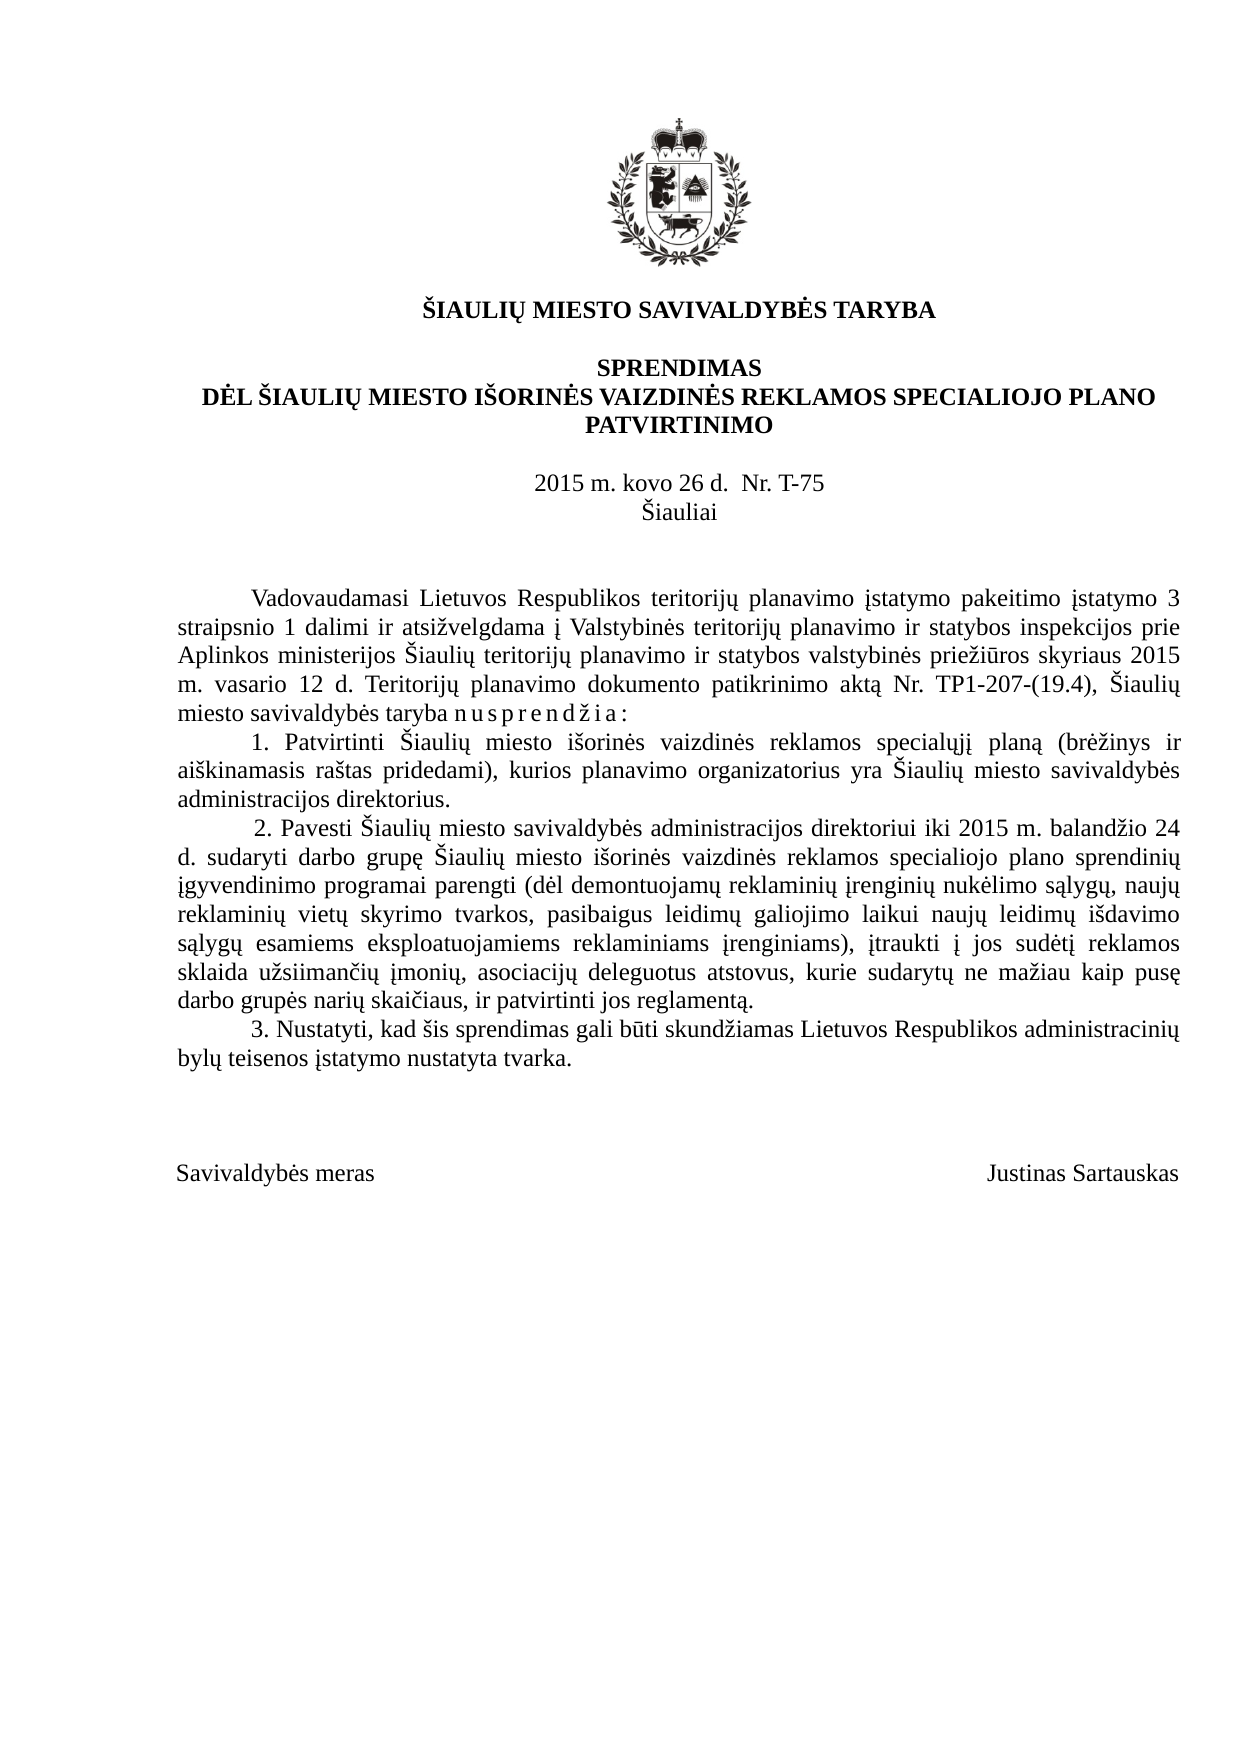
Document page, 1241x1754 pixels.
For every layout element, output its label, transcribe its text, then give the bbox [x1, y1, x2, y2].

text 2. Pavesti Šiaulių miesto savivaldybės administracijos direktoriui iki 2015 m. balandžio 24 d. sudaryti darbo grupę Šiaulių miesto išorinės vaizdinės reklamos specialiojo plano sprendinių įgyvendinimo programai parengti (dėl demontuojamų reklaminių įrenginių nukėlimo sąlygų, naujų reklaminių vietų skyrimo tvarkos, pasibaigus leidimų galiojimo laikui naujų leidimų išdavimo sąlygų esamiems eksploatuojamiems reklaminiams įrenginiams), įtraukti į jos sudėtį reklamos sklaida užsiimančių įmonių, asociacijų deleguotus atstovus, kurie sudarytų ne mažiau kaip pusę darbo grupės narių skaičiaus, ir patvirtinti jos reglamentą. [177, 813, 1181, 1014]
text Savivaldybės meras Justinas Sartauskas [176, 1158, 1181, 1187]
text ŠIAULIŲ MIESTO SAVIVALDYBĖS TARYBA [177, 295, 1181, 324]
text 1. Patvirtinti Šiaulių miesto išorinės vaizdinės reklamos specialųjį planą (brėžinys ir aiškinamasis raštas pridedami), kurios planavimo organizatorius yra Šiaulių miesto savivaldybės administracijos direktorius. [177, 727, 1181, 813]
text SPRENDIMAS [177, 353, 1181, 382]
text Vadovaudamasi Lietuvos Respublikos teritorijų planavimo įstatymo pakeitimo įstatymo 3 straipsnio 1 dalimi ir atsižvelgdama į Valstybinės teritorijų planavimo ir statybos inspekcijos prie Aplinkos ministerijos Šiaulių teritorijų planavimo ir statybos valstybinės priežiūros skyriaus 2015 m. vasario 12 d. Teritorijų planavimo dokumento patikrinimo aktą Nr. TP1-207-(19.4), Šiaulių miesto savivaldybės taryba nusprendžia: [177, 583, 1181, 727]
text Šiauliai [177, 497, 1181, 525]
text 3. Nustatyti, kad šis sprendimas gali būti skundžiamas Lietuvos Respublikos administracinių bylų teisenos įstatymo nustatyta tvarka. [177, 1014, 1181, 1072]
text DĖL ŠIAULIŲ MIESTO IŠORINĖS VAIZDINĖS REKLAMOS SPECIALIOJO PLANO PATVIRTINIMO [177, 382, 1181, 439]
text 2015 m. kovo 26 d. Nr. T-75 [177, 468, 1181, 497]
